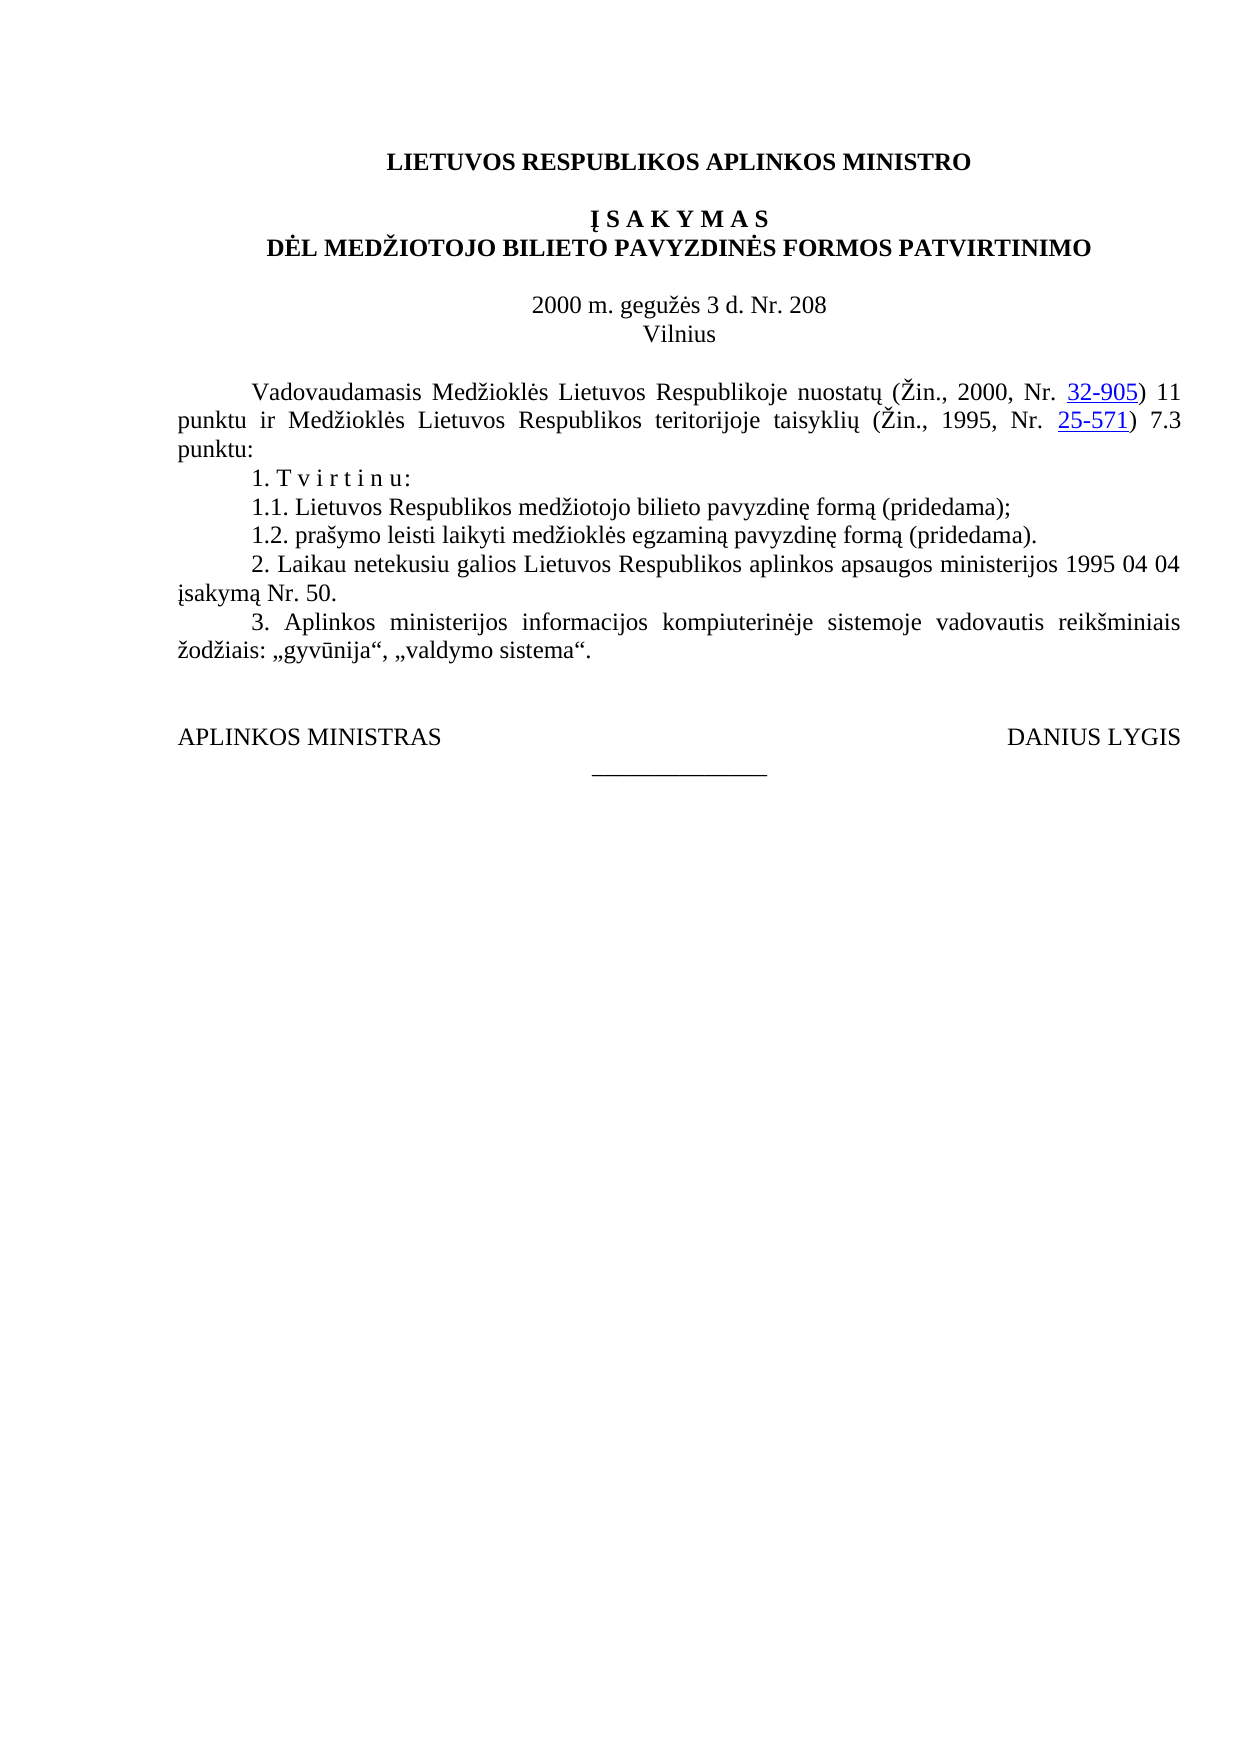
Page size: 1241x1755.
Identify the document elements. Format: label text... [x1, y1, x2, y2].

text Vadovaudamasis Medžioklės Lietuvos Respublikoje nuostatų (Žin., 2000, Nr. 32-905) 11 punktu ir Medžioklės Lietuvos Respublikos teritorijoje taisyklių (Žin., 1995, Nr. 25-571) 7.3 punktu: [177, 377, 1181, 463]
text LIETUVOS RESPUBLIKOS APLINKOS MINISTRO [177, 147, 1181, 176]
text 3. Aplinkos ministerijos informacijos kompiuterinėje sistemoje vadovautis reikšminiais žodžiais: „gyvūnija“, „valdymo sistema“. [177, 607, 1181, 664]
text 2000 m. gegužės 3 d. Nr. 208 [177, 291, 1181, 319]
text DĖL MEDŽIOTOJO BILIETO PAVYZDINĖS FORMOS PATVIRTINIMO [177, 233, 1181, 262]
text 1. Tvirtinu: [177, 463, 1181, 492]
text APLINKOS MINISTRAS DANIUS LYGIS [177, 722, 1181, 751]
text 2. Laikau netekusiu galios Lietuvos Respublikos aplinkos apsaugos ministerijos 1995 04 04 įsakymą Nr. 50. [177, 549, 1181, 607]
text ______________ [177, 751, 1181, 779]
text 1.1. Lietuvos Respublikos medžiotojo bilieto pavyzdinę formą (pridedama); [177, 492, 1181, 521]
text Į S A K Y M A S [177, 204, 1181, 233]
text 1.2. prašymo leisti laikyti medžioklės egzaminą pavyzdinę formą (pridedama). [177, 521, 1181, 549]
text Vilnius [177, 319, 1181, 348]
